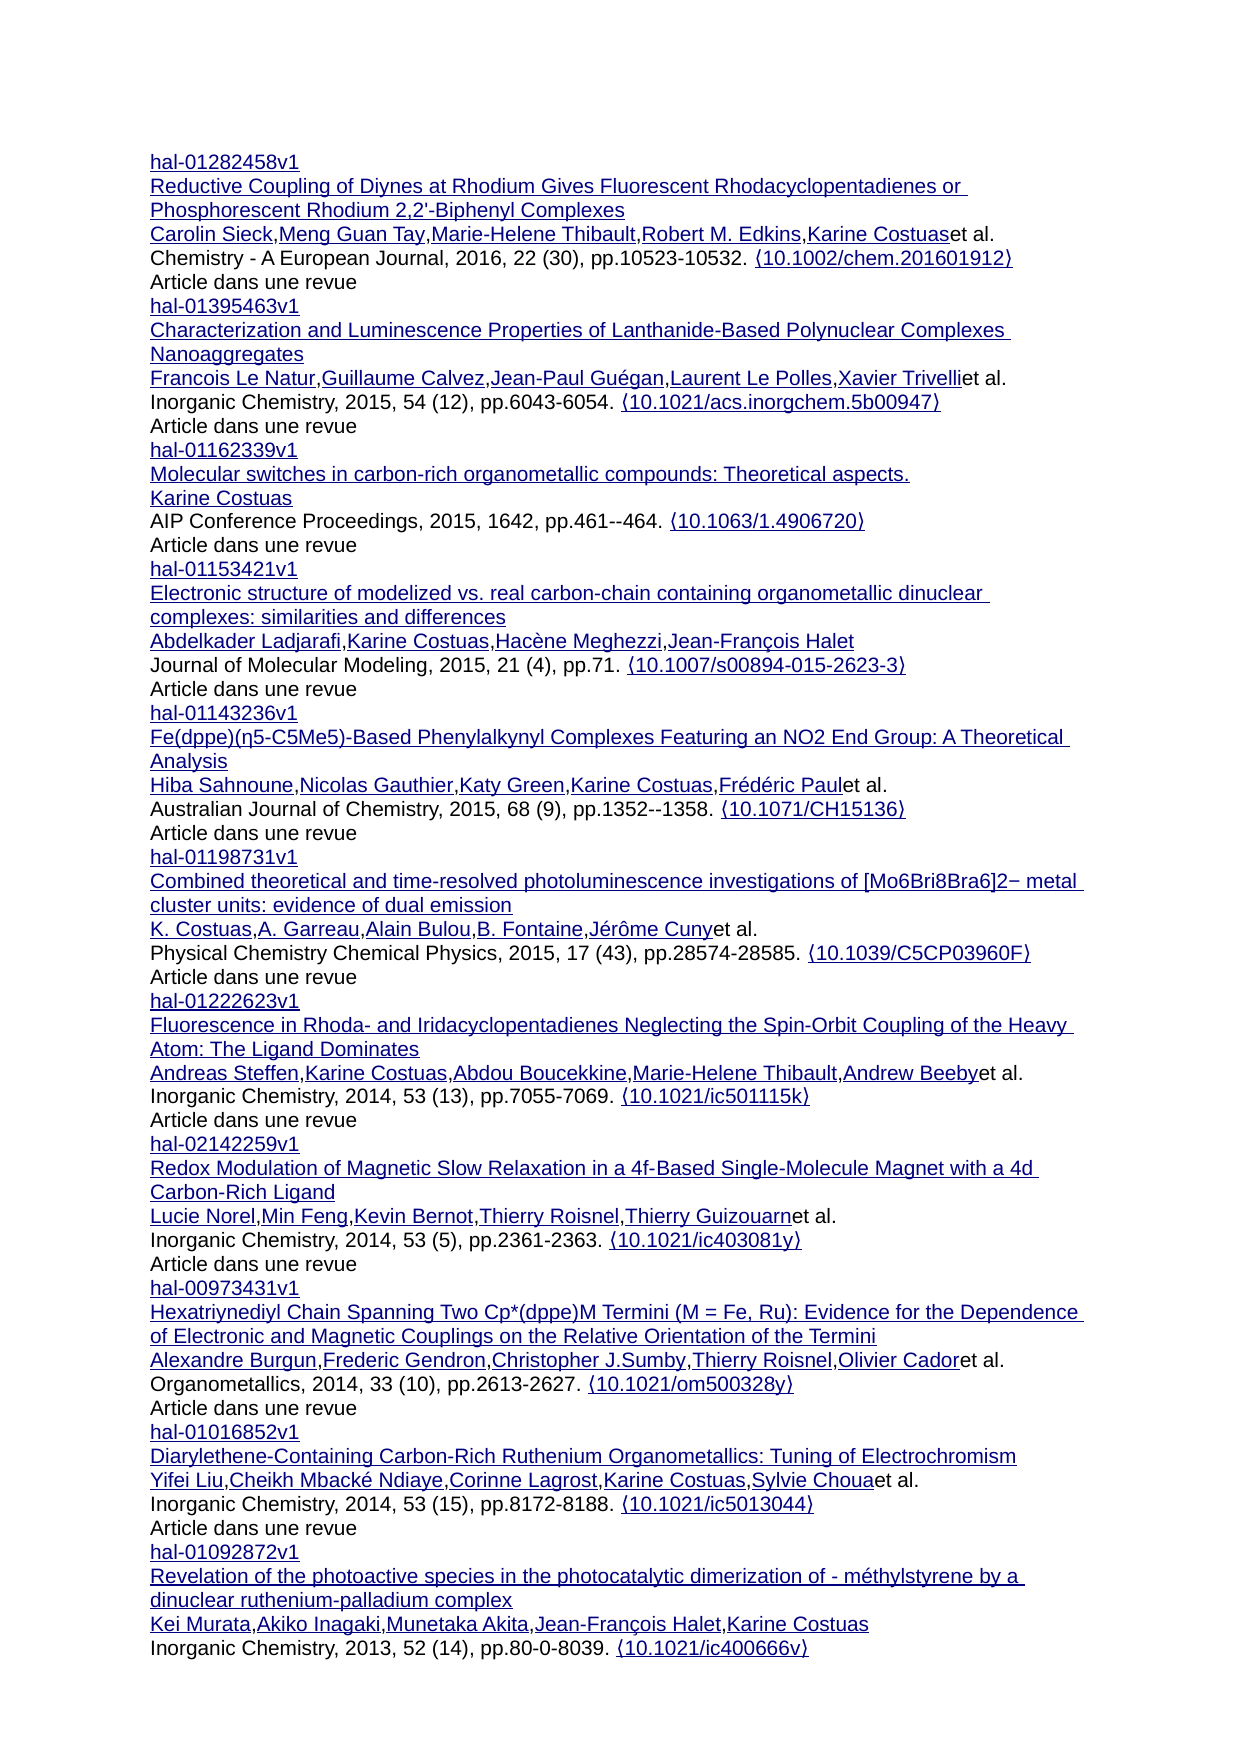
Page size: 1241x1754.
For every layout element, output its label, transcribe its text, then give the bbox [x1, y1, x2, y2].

table_cell hal-01282458v1 [150, 150, 1090, 174]
table_cell Fe(dppe)(η5-C5Me5)-Based Phenylalkynyl Complexes Featuring an NO2 End Group: A Theoretical Analysis Hiba Sahnoune,Nicolas Gauthier,Katy Green,Karine Costuas,Frédéric Paulet al. Australian Journal of Chemistry, 2015, 68 (9), pp.1352--1358. ⟨10.1071/CH15136⟩ Article dans une revue hal-01198731v1 [150, 725, 1090, 869]
table_cell Fluorescence in Rhoda- and Iridacyclopentadienes Neglecting the Spin-Orbit Coupling of the Heavy Atom: The Ligand Dominates Andreas Steffen,Karine Costuas,Abdou Boucekkine,Marie-Helene Thibault,Andrew Beebyet al. Inorganic Chemistry, 2014, 53 (13), pp.7055-7069. ⟨10.1021/ic501115k⟩ Article dans une revue hal-02142259v1 [150, 1013, 1090, 1156]
table_cell Molecular switches in carbon-rich organometallic compounds: Theoretical aspects. Karine Costuas AIP Conference Proceedings, 2015, 1642, pp.461--464. ⟨10.1063/1.4906720⟩ Article dans une revue hal-01153421v1 [150, 461, 1090, 581]
table_cell Hexatriynediyl Chain Spanning Two Cp*(dppe)​M Termini (M = Fe, Ru)​: Evidence for the Dependence of Electronic and Magnetic Couplings on the Relative Orientation of the Termini Alexandre Burgun,Frederic Gendron,Christopher J.Sumby,Thierry Roisnel,Olivier Cadoret al. Organometallics, 2014, 33 (10), pp.2613-2627. ⟨10.1021/om500328y⟩ Article dans une revue hal-01016852v1 [150, 1300, 1090, 1444]
table_cell Electronic structure of modelized vs. real carbon-chain containing organometallic dinuclear complexes: similarities and differences Abdelkader Ladjarafi,Karine Costuas,Hacène Meghezzi,Jean-François Halet Journal of Molecular Modeling, 2015, 21 (4), pp.71. ⟨10.1007/s00894-015-2623-3⟩ Article dans une revue hal-01143236v1 [150, 581, 1090, 725]
table_cell Diarylethene-Containing Carbon-Rich Ruthenium Organometallics: Tuning of Electrochromism Yifei Liu,Cheikh Mbacké Ndiaye,Corinne Lagrost,Karine Costuas,Sylvie Chouaet al. Inorganic Chemistry, 2014, 53 (15), pp.8172-8188. ⟨10.1021/ic5013044⟩ Article dans une revue hal-01092872v1 [150, 1444, 1090, 1563]
table_cell Redox Modulation of Magnetic Slow Relaxation in a 4f-​Based Single-​Molecule Magnet with a 4d Carbon-​Rich Ligand Lucie Norel,Min Feng,Kevin Bernot,Thierry Roisnel,Thierry Guizouarnet al. Inorganic Chemistry, 2014, 53 (5), pp.2361-2363. ⟨10.1021/ic403081y⟩ Article dans une revue hal-00973431v1 [150, 1156, 1090, 1300]
table_cell Reductive Coupling of Diynes at Rhodium Gives Fluorescent Rhodacyclopentadienes or Phosphorescent Rhodium 2,2'-Biphenyl Complexes Carolin Sieck,Meng Guan Tay,Marie-Helene Thibault,Robert M. Edkins,Karine Costuaset al. Chemistry - A European Journal, 2016, 22 (30), pp.10523-10532. ⟨10.1002/chem.201601912⟩ Article dans une revue hal-01395463v1 [150, 174, 1090, 318]
table_cell Characterization and Luminescence Properties of Lanthanide-Based Polynuclear Complexes Nanoaggregates Francois Le Natur,Guillaume Calvez,Jean-Paul Guégan,Laurent Le Polles,Xavier Trivelliet al. Inorganic Chemistry, 2015, 54 (12), pp.6043-6054. ⟨10.1021/acs.inorgchem.5b00947⟩ Article dans une revue hal-01162339v1 [150, 318, 1090, 461]
table_cell Revelation of the photoactive species in the photocatalytic dimerization of - méthylstyrene by a dinuclear ruthenium-palladium complex Kei Murata,Akiko Inagaki,Munetaka Akita,Jean-François Halet,Karine Costuas Inorganic Chemistry, 2013, 52 (14), pp.80-0-8039. ⟨10.1021/ic400666v⟩ [150, 1564, 1090, 1659]
table_cell Combined theoretical and time-resolved photoluminescence investigations of [Mo6Bri8Bra6]2− metal cluster units: evidence of dual emission K. Costuas,A. Garreau,Alain Bulou,B. Fontaine,Jérôme Cunyet al. Physical Chemistry Chemical Physics, 2015, 17 (43), pp.28574-28585. ⟨10.1039/C5CP03960F⟩ Article dans une revue hal-01222623v1 [150, 869, 1090, 1012]
